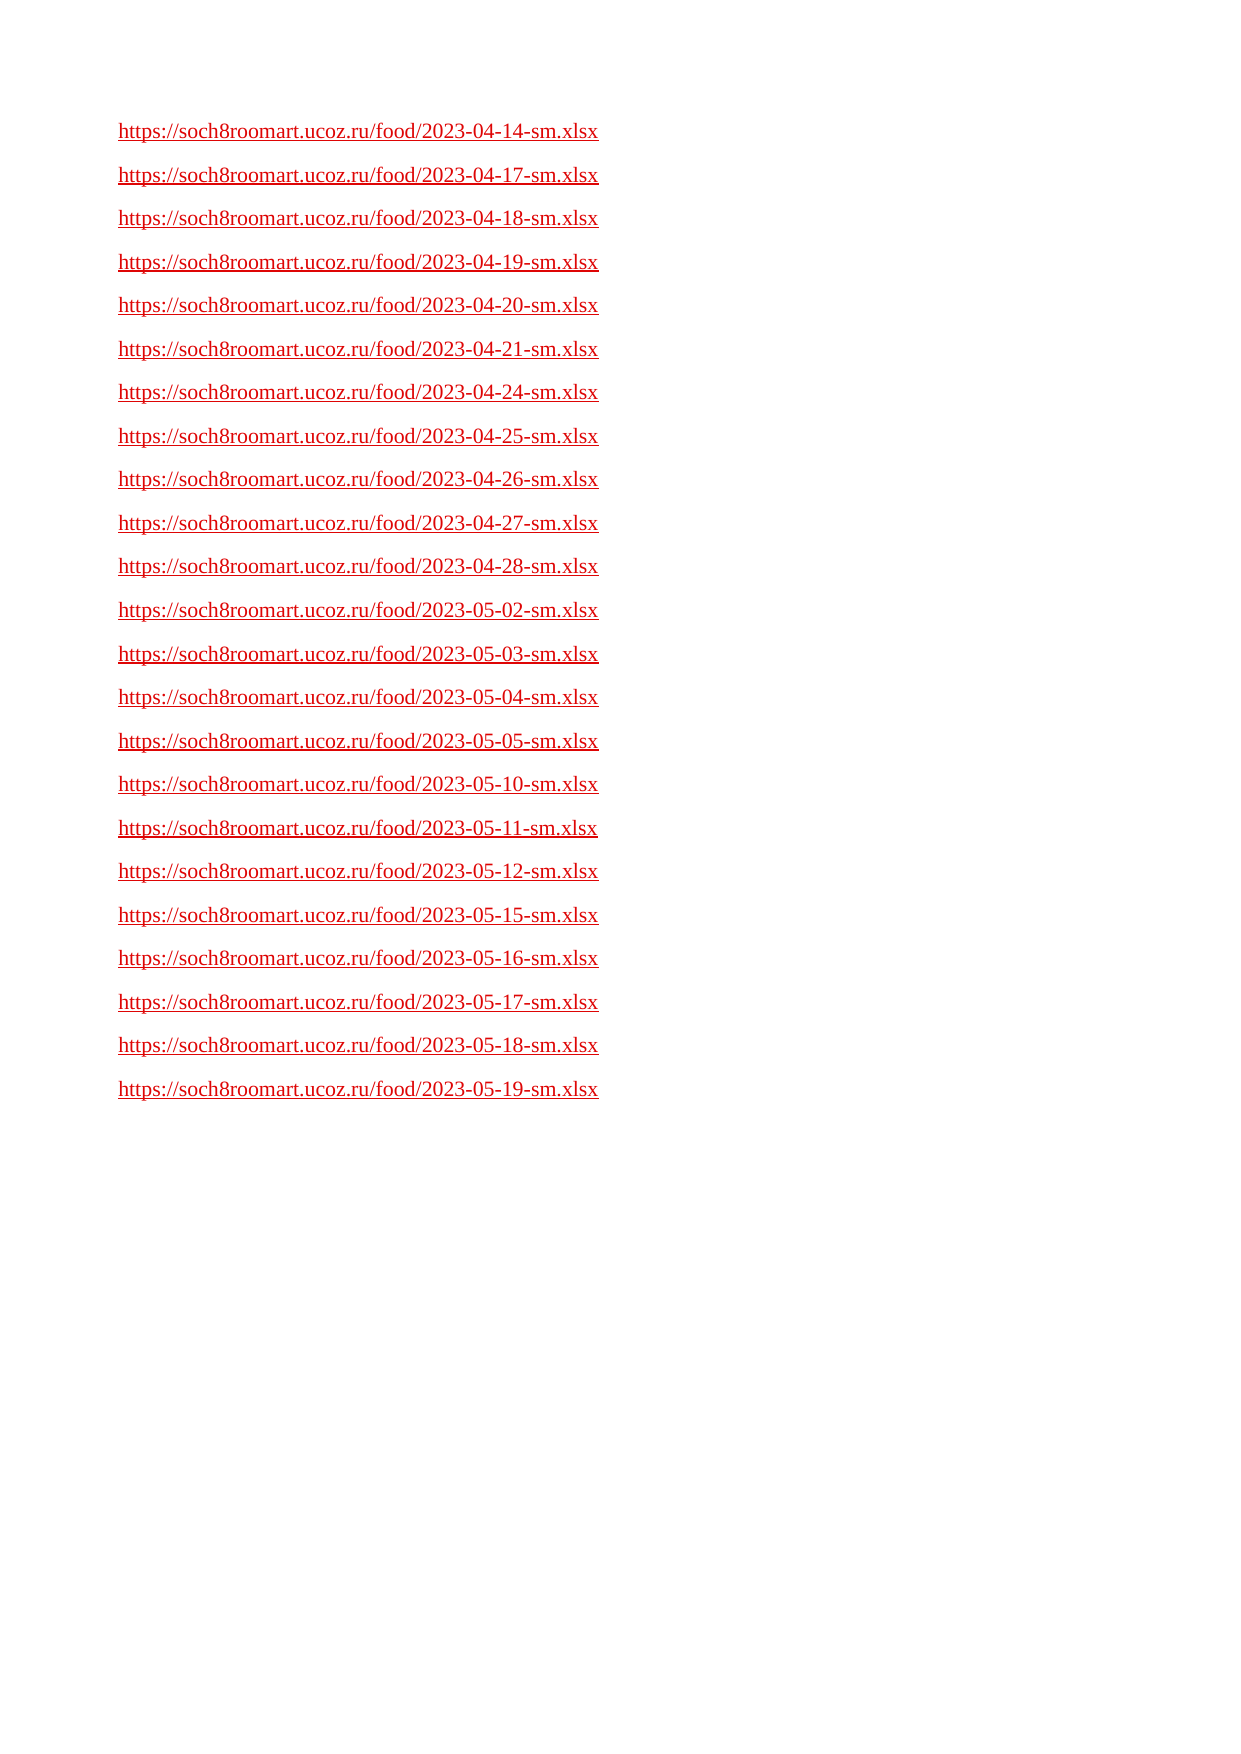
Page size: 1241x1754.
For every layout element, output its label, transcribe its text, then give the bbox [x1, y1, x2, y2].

text https://soch8roomart.ucoz.ru/food/2023-05-17-sm.xlsx [118, 989, 1122, 1014]
text https://soch8roomart.ucoz.ru/food/2023-04-27-sm.xlsx [118, 510, 1122, 535]
text https://soch8roomart.ucoz.ru/food/2023-04-26-sm.xlsx [118, 466, 1122, 492]
text https://soch8roomart.ucoz.ru/food/2023-05-03-sm.xlsx [118, 641, 1122, 666]
text https://soch8roomart.ucoz.ru/food/2023-04-21-sm.xlsx [118, 336, 1122, 361]
text https://soch8roomart.ucoz.ru/food/2023-05-10-sm.xlsx [118, 771, 1122, 796]
text https://soch8roomart.ucoz.ru/food/2023-04-25-sm.xlsx [118, 423, 1122, 448]
text https://soch8roomart.ucoz.ru/food/2023-05-02-sm.xlsx [118, 597, 1122, 622]
text https://soch8roomart.ucoz.ru/food/2023-05-11-sm.xlsx [118, 815, 1122, 840]
text https://soch8roomart.ucoz.ru/food/2023-05-19-sm.xlsx [118, 1076, 1122, 1101]
text https://soch8roomart.ucoz.ru/food/2023-04-14-sm.xlsx [118, 118, 1122, 143]
text https://soch8roomart.ucoz.ru/food/2023-04-28-sm.xlsx [118, 553, 1122, 579]
text https://soch8roomart.ucoz.ru/food/2023-04-17-sm.xlsx [118, 162, 1122, 187]
text https://soch8roomart.ucoz.ru/food/2023-05-05-sm.xlsx [118, 728, 1122, 753]
text https://soch8roomart.ucoz.ru/food/2023-04-18-sm.xlsx [118, 205, 1122, 230]
text https://soch8roomart.ucoz.ru/food/2023-05-16-sm.xlsx [118, 945, 1122, 971]
text https://soch8roomart.ucoz.ru/food/2023-05-15-sm.xlsx [118, 902, 1122, 927]
text https://soch8roomart.ucoz.ru/food/2023-05-12-sm.xlsx [118, 858, 1122, 883]
text https://soch8roomart.ucoz.ru/food/2023-05-18-sm.xlsx [118, 1032, 1122, 1058]
text https://soch8roomart.ucoz.ru/food/2023-04-24-sm.xlsx [118, 379, 1122, 404]
text https://soch8roomart.ucoz.ru/food/2023-05-04-sm.xlsx [118, 684, 1122, 709]
text https://soch8roomart.ucoz.ru/food/2023-04-20-sm.xlsx [118, 292, 1122, 317]
text https://soch8roomart.ucoz.ru/food/2023-04-19-sm.xlsx [118, 249, 1122, 274]
